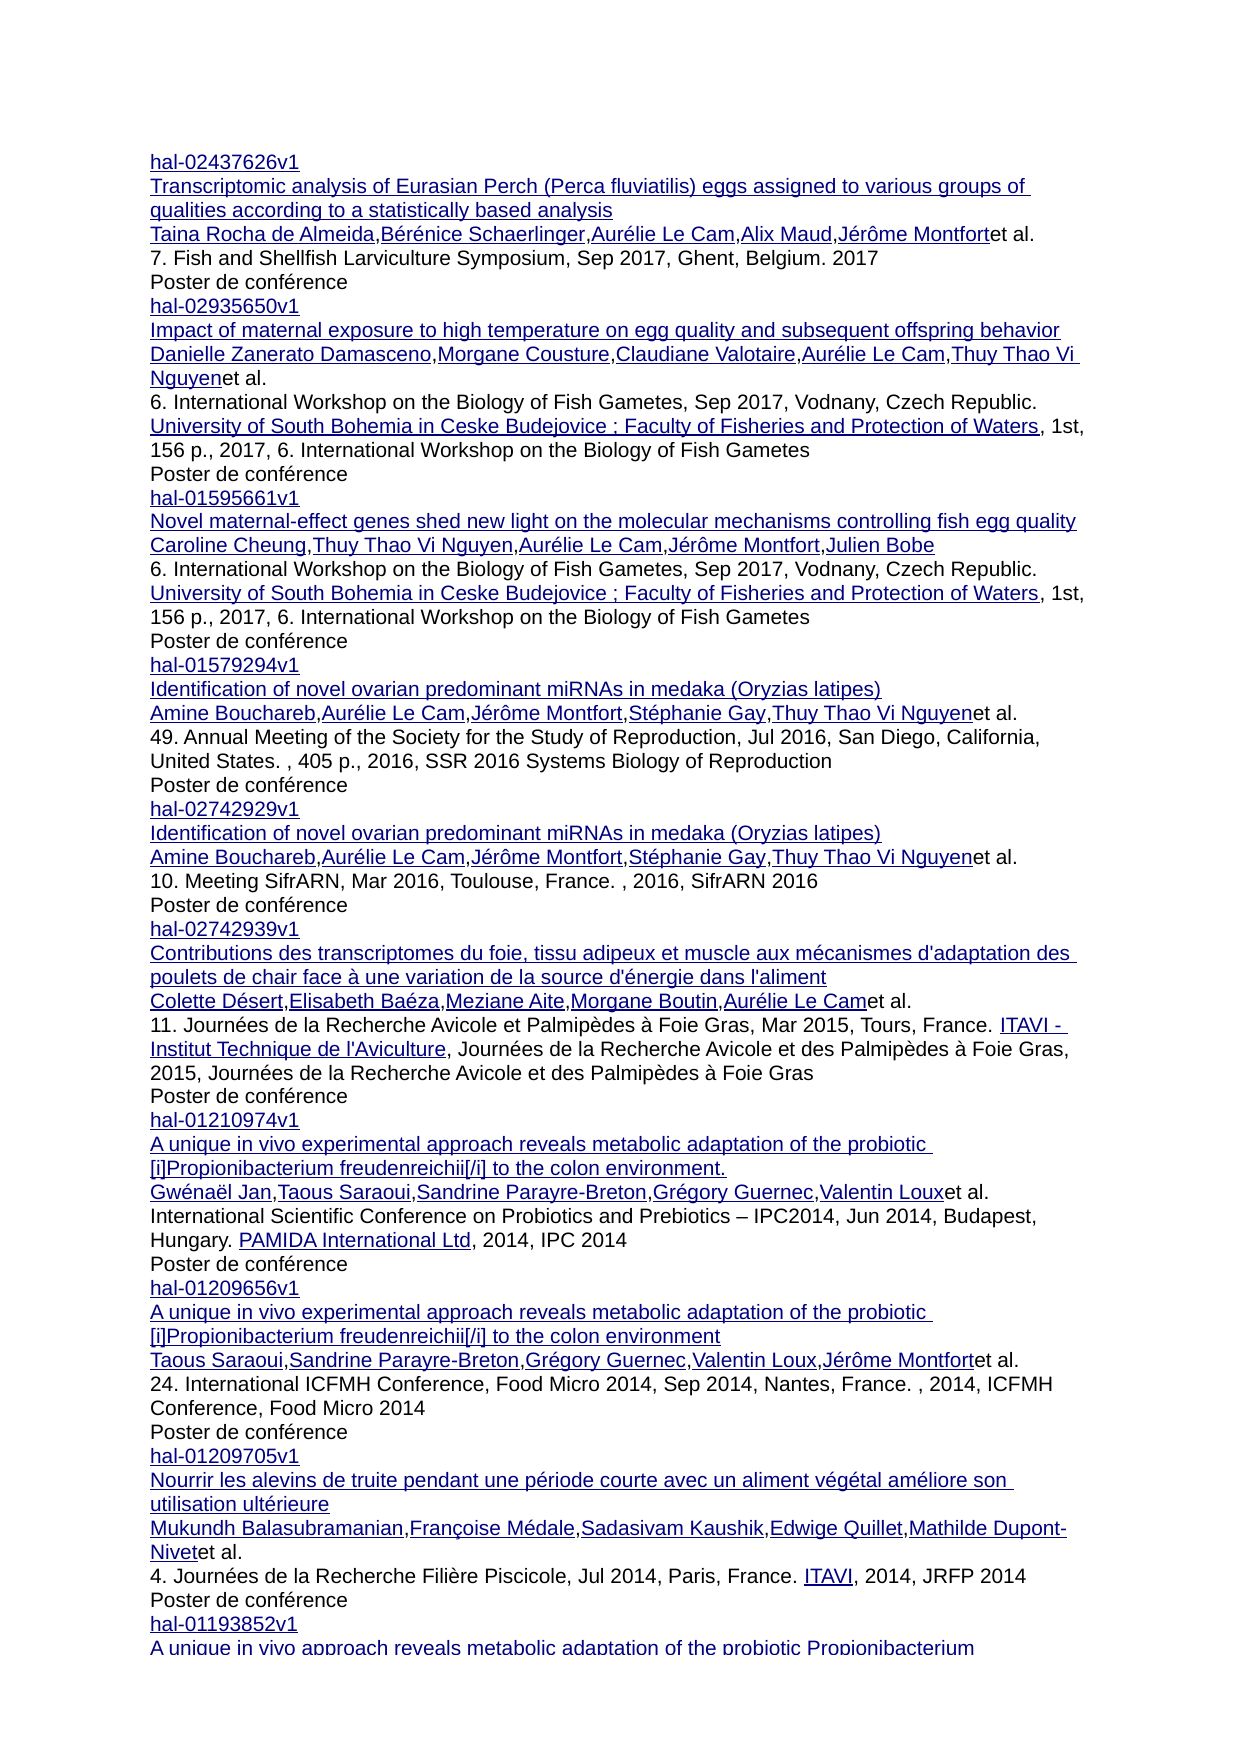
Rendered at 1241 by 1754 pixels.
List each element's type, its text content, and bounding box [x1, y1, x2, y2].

table_cell Identification of novel ovarian predominant miRNAs in medaka (Oryzias latipes) Amine Bouchareb,Aurélie Le Cam,Jérôme Montfort,Stéphanie Gay,Thuy Thao Vi Nguyenet al. 10. Meeting SifrARN, Mar 2016, Toulouse, France. , 2016, SifrARN 2016 Poster de conférence hal-02742939v1 [150, 821, 1090, 941]
table_cell A unique in vivo experimental approach reveals metabolic adaptation of the probiotic [i]Propionibacterium freudenreichii[/i] to the colon environment. Gwénaël Jan,Taous Saraoui,Sandrine Parayre-Breton,Grégory Guernec,Valentin Louxet al. International Scientific Conference on Probiotics and Prebiotics – IPC2014, Jun 2014, Budapest, Hungary. PAMIDA International Ltd, 2014, IPC 2014 Poster de conférence hal-01209656v1 [150, 1132, 1090, 1300]
table_cell hal-02437626v1 [150, 150, 1090, 174]
table_cell A unique in vivo experimental approach reveals metabolic adaptation of the probiotic [i]Propionibacterium freudenreichii[/i] to the colon environment Taous Saraoui,Sandrine Parayre-Breton,Grégory Guernec,Valentin Loux,Jérôme Montfortet al. 24. International ICFMH Conference, Food Micro 2014, Sep 2014, Nantes, France. , 2014, ICFMH Conference, Food Micro 2014 Poster de conférence hal-01209705v1 [150, 1300, 1090, 1468]
table_cell Transcriptomic analysis of Eurasian Perch (Perca fluviatilis) eggs assigned to various groups of qualities according to a statistically based analysis Taina Rocha de Almeida,Bérénice Schaerlinger,Aurélie Le Cam,Alix Maud,Jérôme Montfortet al. 7. Fish and Shellfish Larviculture Symposium, Sep 2017, Ghent, Belgium. 2017 Poster de conférence hal-02935650v1 [150, 174, 1090, 318]
table_cell Impact of maternal exposure to high temperature on egg quality and subsequent offspring behavior Danielle Zanerato Damasceno,Morgane Cousture,Claudiane Valotaire,Aurélie Le Cam,Thuy Thao Vi Nguyenet al. 6. International Workshop on the Biology of Fish Gametes, Sep 2017, Vodnany, Czech Republic. University of South Bohemia in Ceske Budejovice ; Faculty of Fisheries and Protection of Waters, 1st, 156 p., 2017, 6. International Workshop on the Biology of Fish Gametes Poster de conférence hal-01595661v1 [150, 318, 1090, 509]
table_cell Nourrir les alevins de truite pendant une période courte avec un aliment végétal améliore son utilisation ultérieure Mukundh Balasubramanian,Françoise Médale,Sadasivam Kaushik,Edwige Quillet,Mathilde Dupont-Nivetet al. 4. Journées de la Recherche Filière Piscicole, Jul 2014, Paris, France. ITAVI, 2014, JRFP 2014 Poster de conférence hal-01193852v1 [150, 1468, 1090, 1635]
table_cell Identification of novel ovarian predominant miRNAs in medaka (Oryzias latipes) Amine Bouchareb,Aurélie Le Cam,Jérôme Montfort,Stéphanie Gay,Thuy Thao Vi Nguyenet al. 49. Annual Meeting of the Society for the Study of Reproduction, Jul 2016, San Diego, California, United States. , 405 p., 2016, SSR 2016 Systems Biology of Reproduction Poster de conférence hal-02742929v1 [150, 677, 1090, 821]
table_cell Novel maternal-effect genes shed new light on the molecular mechanisms controlling fish egg quality Caroline Cheung,Thuy Thao Vi Nguyen,Aurélie Le Cam,Jérôme Montfort,Julien Bobe 6. International Workshop on the Biology of Fish Gametes, Sep 2017, Vodnany, Czech Republic. University of South Bohemia in Ceske Budejovice ; Faculty of Fisheries and Protection of Waters, 1st, 156 p., 2017, 6. International Workshop on the Biology of Fish Gametes Poster de conférence hal-01579294v1 [150, 509, 1090, 677]
table_cell A unique in vivo approach reveals metabolic adaptation of the probiotic Propionibacterium [150, 1635, 1090, 1655]
table_cell Contributions des transcriptomes du foie, tissu adipeux et muscle aux mécanismes d'adaptation des poulets de chair face à une variation de la source d'énergie dans l'aliment Colette Désert,Elisabeth Baéza,Meziane Aite,Morgane Boutin,Aurélie Le Camet al. 11. Journées de la Recherche Avicole et Palmipèdes à Foie Gras, Mar 2015, Tours, France. ITAVI - Institut Technique de l'Aviculture, Journées de la Recherche Avicole et des Palmipèdes à Foie Gras, 2015, Journées de la Recherche Avicole et des Palmipèdes à Foie Gras Poster de conférence hal-01210974v1 [150, 941, 1090, 1132]
